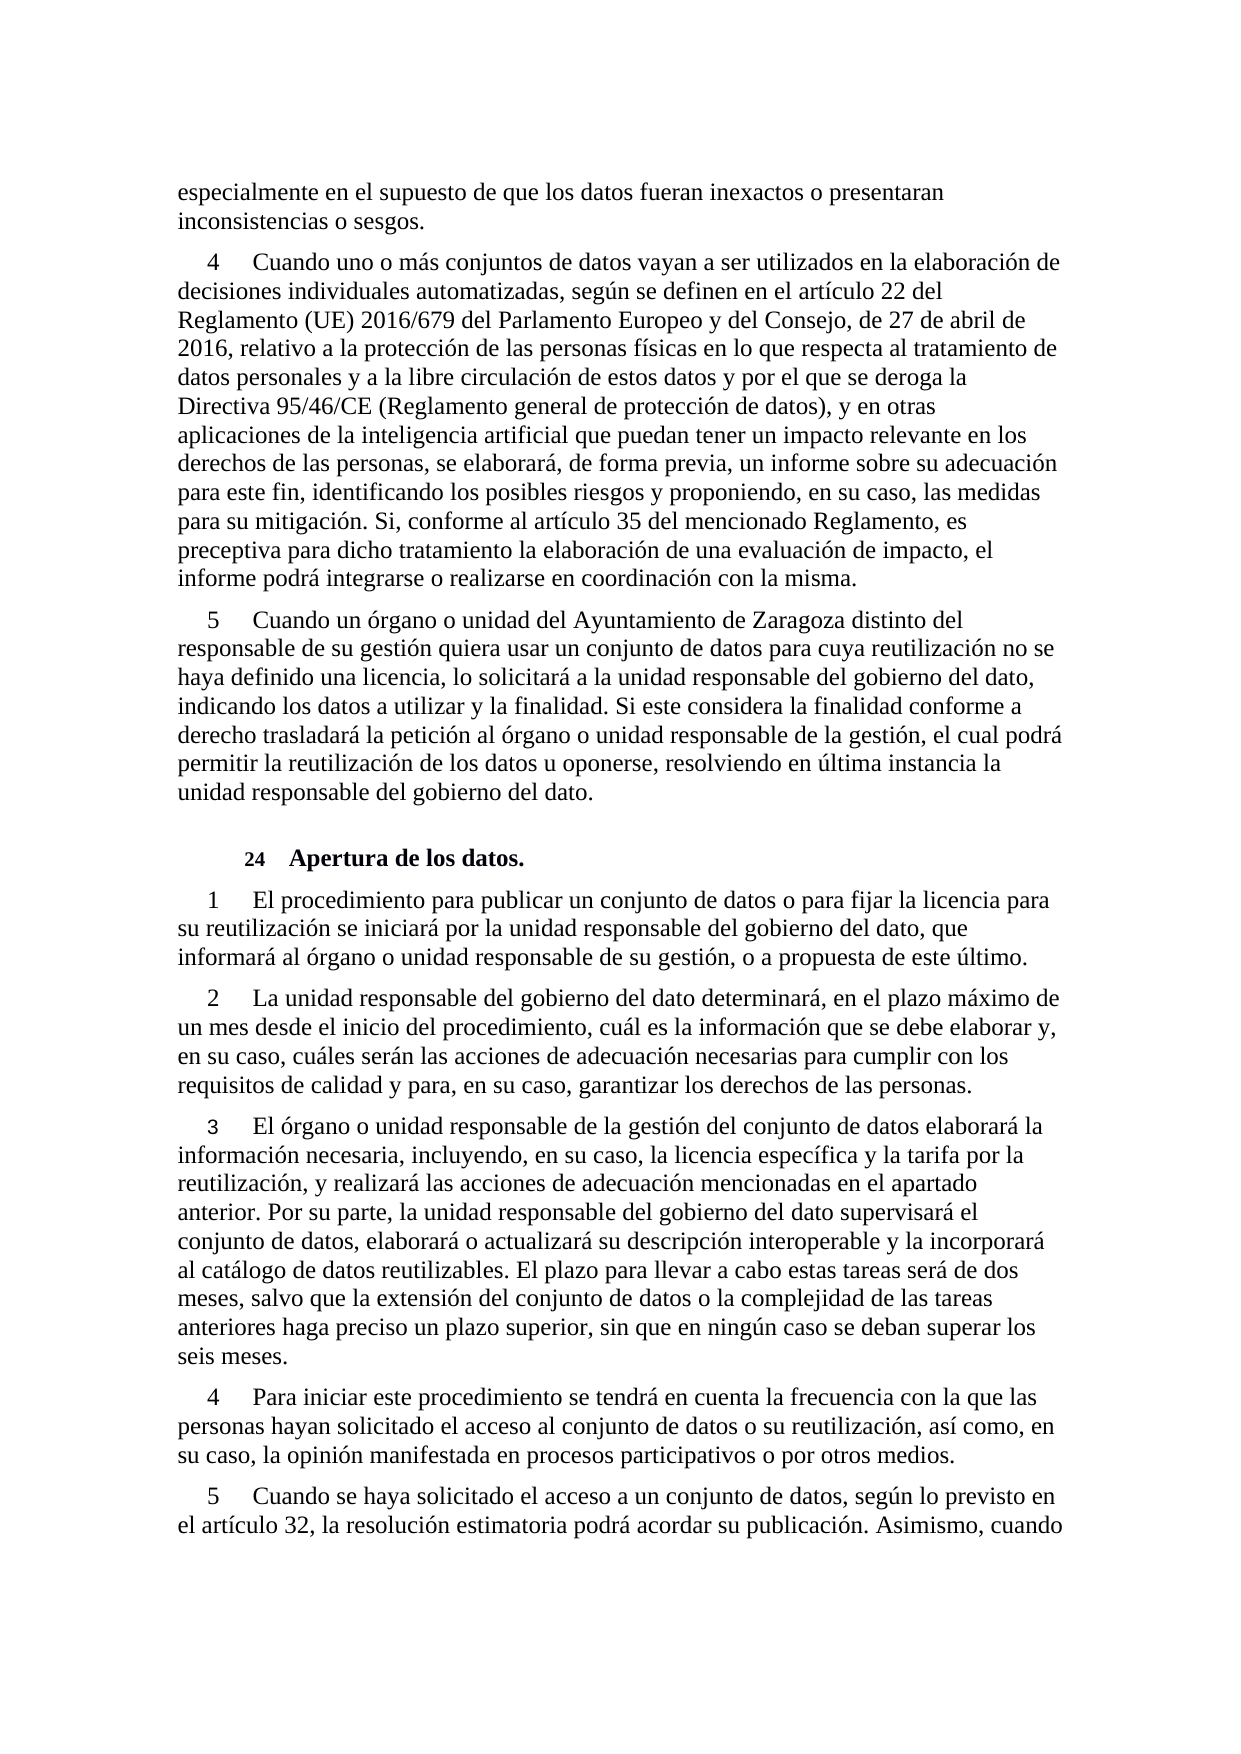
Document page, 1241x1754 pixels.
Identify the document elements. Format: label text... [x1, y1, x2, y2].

subtitle Apertura de los datos. [244, 843, 1063, 872]
list Cuando uno o más conjuntos de datos vayan a ser utilizados en la elaboración de decisiones individuales automatizadas, según se definen en el artículo 22 del Reglamento (UE) 2016/679 del Parlamento Europeo y del Consejo, de 27 de abril de 2016, relativo a la protección de las personas físicas en lo que respecta al tratamiento de datos personales y a la libre circulación de estos datos y por el que se deroga la Directiva 95/46/CE (Reglamento general de protección de datos), y en otras aplicaciones de la inteligencia artificial que puedan tener un impacto relevante en los derechos de las personas, se elaborará, de forma previa, un informe sobre su adecuación para este fin, identificando los posibles riesgos y proponiendo, en su caso, las medidas para su mitigación. Si, conforme al artículo 35 del mencionado Reglamento, es preceptiva para dicho tratamiento la elaboración de una evaluación de impacto, el informe podrá integrarse o realizarse en coordinación con la misma. [177, 247, 1063, 592]
list especialmente en el supuesto de que los datos fueran inexactos o presentaran inconsistencias o sesgos. [177, 177, 1063, 235]
list El órgano o unidad responsable de la gestión del conjunto de datos elaborará la información necesaria, incluyendo, en su caso, la licencia específica y la tarifa por la reutilización, y realizará las acciones de adecuación mencionadas en el apartado anterior. Por su parte, la unidad responsable del gobierno del dato supervisará el conjunto de datos, elaborará o actualizará su descripción interoperable y la incorporará al catálogo de datos reutilizables. El plazo para llevar a cabo estas tareas será de dos meses, salvo que la extensión del conjunto de datos o la complejidad de las tareas anteriores haga preciso un plazo superior, sin que en ningún caso se deban superar los seis meses. [177, 1111, 1063, 1370]
list El procedimiento para publicar un conjunto de datos o para fijar la licencia para su reutilización se iniciará por la unidad responsable del gobierno del dato, que informará al órgano o unidad responsable de su gestión, o a propuesta de este último. [177, 885, 1063, 971]
list Cuando se haya solicitado el acceso a un conjunto de datos, según lo previsto en el artículo 32, la resolución estimatoria podrá acordar su publicación. Asimismo, cuando [177, 1481, 1063, 1538]
list La unidad responsable del gobierno del dato determinará, en el plazo máximo de un mes desde el inicio del procedimiento, cuál es la información que se debe elaborar y, en su caso, cuáles serán las acciones de adecuación necesarias para cumplir con los requisitos de calidad y para, en su caso, garantizar los derechos de las personas. [177, 983, 1063, 1098]
list Cuando un órgano o unidad del Ayuntamiento de Zaragoza distinto del responsable de su gestión quiera usar un conjunto de datos para cuya reutilización no se haya definido una licencia, lo solicitará a la unidad responsable del gobierno del dato, indicando los datos a utilizar y la finalidad. Si este considera la finalidad conforme a derecho trasladará la petición al órgano o unidad responsable de la gestión, el cual podrá permitir la reutilización de los datos u oponerse, resolviendo en última instancia la unidad responsable del gobierno del dato. [177, 605, 1063, 806]
list Para iniciar este procedimiento se tendrá en cuenta la frecuencia con la que las personas hayan solicitado el acceso al conjunto de datos o su reutilización, así como, en su caso, la opinión manifestada en procesos participativos o por otros medios. [177, 1382, 1063, 1468]
